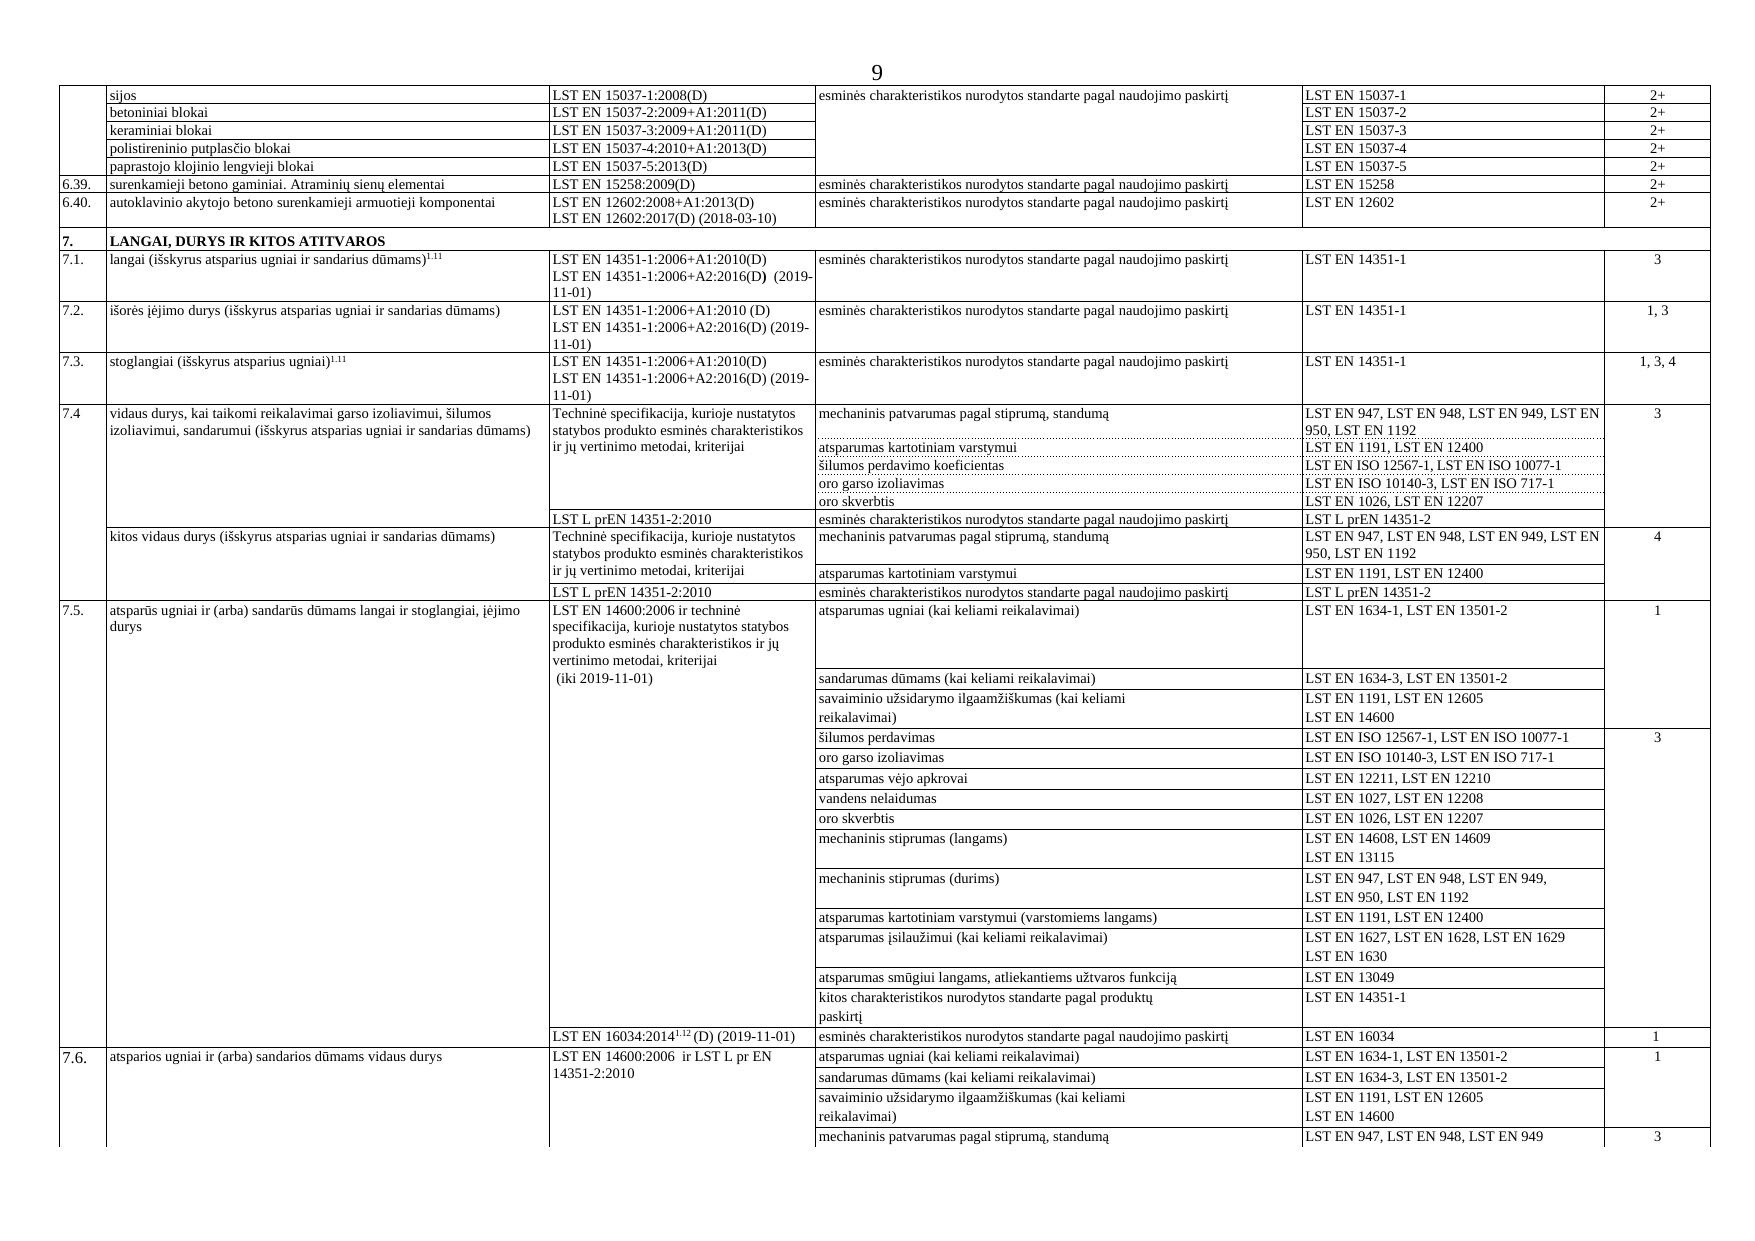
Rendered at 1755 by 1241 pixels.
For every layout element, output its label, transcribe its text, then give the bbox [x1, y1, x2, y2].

table_cell LANGAI, DURYS IR KITOS ATITVAROS [107, 228, 549, 249]
table_cell LST EN 16034 [1303, 1028, 1604, 1047]
table_cell oro skverbtis [816, 810, 1302, 829]
table_cell LST EN ISO 12567-1, LST EN ISO 10077-1 [1303, 456, 1604, 474]
table_cell LST EN 1634-3, LST EN 13501-2 [1303, 669, 1604, 688]
table_cell LST EN 16034:20141.12 (D) (2019-11-01) [550, 1028, 815, 1047]
table_cell [107, 709, 549, 728]
table_cell šilumos perdavimas [816, 729, 1302, 748]
table_cell [107, 1088, 549, 1108]
table_cell [1605, 709, 1710, 728]
table_cell LST EN 14351-1 [1303, 353, 1604, 403]
table_cell [107, 849, 549, 868]
table_cell [1605, 868, 1710, 888]
table_cell 2+ [1605, 122, 1710, 139]
table_cell [1605, 908, 1710, 928]
table_cell LST EN 12602:2008+A1:2013(D) LST EN 12602:2017(D) (2018-03-10) [550, 193, 815, 227]
table_cell [60, 948, 106, 967]
table_cell mechaninis patvarumas pagal stiprumą, standumą [816, 528, 1302, 563]
table_cell LST EN 947, LST EN 948, LST EN 949, LST EN 950, LST EN 1192 [1303, 405, 1604, 438]
table_cell LST EN 15037-1:2008(D) [550, 86, 815, 103]
table_cell 7.4 [60, 405, 106, 438]
table_cell LST EN 1630 [1303, 948, 1604, 967]
table_cell 7.6. [60, 1048, 106, 1067]
table_cell [60, 564, 106, 582]
table_cell [60, 1127, 106, 1147]
table_cell [1605, 967, 1710, 987]
table_cell [107, 1127, 549, 1147]
table_cell LST EN 1634-1, LST EN 13501-2 [1303, 601, 1604, 668]
table_cell atsparumas smūgiui langams, atliekantiems užtvaros funkciją [816, 968, 1302, 987]
table_cell esminės charakteristikos nurodytos standarte pagal naudojimo paskirtį [816, 1028, 1302, 1047]
table_cell [60, 809, 106, 829]
table_cell [550, 728, 815, 748]
table_cell [60, 728, 106, 748]
table_cell LST EN 950, LST EN 1192 [1303, 889, 1604, 908]
table_cell [60, 967, 106, 987]
table_cell [60, 1008, 106, 1027]
table_cell LST EN 947, LST EN 948, LST EN 949 [1303, 1128, 1604, 1147]
table_cell LST EN 14351-1 [1303, 302, 1604, 352]
table_cell [550, 908, 815, 928]
table_cell vandens nelaidumas [816, 790, 1302, 809]
table_cell 1 [1605, 1048, 1710, 1067]
table_cell LST EN 12602 [1303, 193, 1604, 227]
table_cell [1605, 564, 1710, 582]
table_cell [816, 889, 1302, 908]
table_cell Techninė specifikacija, kurioje nustatytos statybos produkto esminės charakteristikos ir jų vertinimo metodai, kriterijai [550, 528, 815, 582]
table_cell LST EN 1027, LST EN 12208 [1303, 790, 1604, 809]
table_cell paprastojo klojinio lengvieji blokai [107, 158, 549, 174]
table_cell LST EN 1191, LST EN 12400 [1303, 438, 1604, 456]
table_cell LST EN 14351-1:2006+A1:2010 (D) LST EN 14351-1:2006+A2:2016(D) (2019-11-01) [550, 302, 815, 352]
table_cell [60, 868, 106, 888]
table_cell [550, 928, 815, 948]
table_cell LST EN 1191, LST EN 12605 [1303, 1089, 1604, 1108]
table_cell polistireninio putplasčio blokai [107, 140, 549, 157]
table_cell [1302, 228, 1604, 249]
table_cell esminės charakteristikos nurodytos standarte pagal naudojimo paskirtį [816, 176, 1302, 192]
table_cell (iki 2019-11-01) [550, 668, 815, 688]
table_cell langai (išskyrus atsparius ugniai ir sandarius dūmams)1.11 [107, 251, 549, 301]
table_cell 2+ [1605, 86, 1710, 103]
table_cell paskirtį [816, 1008, 1302, 1027]
table_cell LST EN 15037-4 [1303, 140, 1604, 157]
table_cell [1605, 1088, 1710, 1108]
table_cell [1605, 928, 1710, 948]
table_cell LST EN 947, LST EN 948, LST EN 949, [1303, 869, 1604, 888]
table_cell [60, 545, 106, 563]
table_cell esminės charakteristikos nurodytos standarte pagal naudojimo paskirtį [816, 193, 1302, 227]
table_cell LST EN 12211, LST EN 12210 [1303, 769, 1604, 788]
table_cell [60, 474, 106, 492]
table_cell [1605, 829, 1710, 849]
table_cell LST EN 1191, LST EN 12400 [1303, 909, 1604, 928]
table_cell LST EN 15037-4:2010+A1:2013(D) [550, 140, 815, 157]
table_cell [550, 829, 815, 849]
table_cell [107, 829, 549, 849]
table_cell stoglangiai (išskyrus atsparius ugniai)1.11 [107, 353, 549, 403]
table_cell atsparumas ugniai (kai keliami reikalavimai) [816, 601, 1302, 668]
table_cell [60, 509, 106, 527]
table_cell [107, 868, 549, 888]
table_cell 3 [1605, 251, 1710, 301]
table_cell LST L prEN 14351-2 [1303, 584, 1604, 600]
table_cell [60, 527, 106, 545]
table_cell savaiminio užsidarymo ilgaamžiškumas (kai keliami [816, 1089, 1302, 1108]
table_cell [107, 1027, 549, 1047]
table_cell 2+ [1605, 158, 1710, 174]
table_cell mechaninis stiprumas (durims) [816, 869, 1302, 888]
table_cell [107, 1108, 549, 1127]
table_cell šilumos perdavimo koeficientas [816, 456, 1302, 474]
table_cell LST EN 1026, LST EN 12207 [1303, 492, 1604, 509]
table_cell atsparumas vėjo apkrovai [816, 769, 1302, 788]
table_cell [1605, 789, 1710, 809]
table_cell autoklavinio akytojo betono surenkamieji armuotieji komponentai [107, 193, 549, 227]
table_cell [550, 1088, 815, 1108]
table_cell [60, 668, 106, 688]
table_cell [1605, 748, 1710, 768]
table_cell [60, 583, 106, 600]
table_cell reikalavimai) [816, 709, 1302, 728]
table_cell 1, 3, 4 [1605, 353, 1710, 403]
table_cell LST EN 1627, LST EN 1628, LST EN 1629 [1303, 929, 1604, 948]
table_cell [107, 967, 549, 987]
table_cell [60, 1067, 106, 1087]
table_cell [550, 948, 815, 967]
table_cell LST EN 1634-3, LST EN 13501-2 [1303, 1068, 1604, 1087]
table_cell [107, 728, 549, 748]
table_cell [107, 988, 549, 1008]
table_cell esminės charakteristikos nurodytos standarte pagal naudojimo paskirtį [816, 510, 1302, 527]
table_cell [60, 889, 106, 908]
table_cell 7.1. [60, 251, 106, 301]
table_cell [550, 868, 815, 888]
table_cell 3 [1605, 729, 1710, 748]
table_cell [1605, 889, 1710, 908]
table_cell atsparumas kartotiniam varstymui (varstomiems langams) [816, 909, 1302, 928]
table_cell LST EN 15037-1 [1303, 86, 1604, 103]
table_cell [816, 849, 1302, 868]
table_cell 2+ [1605, 193, 1710, 227]
table_cell sijos [107, 86, 549, 103]
table_cell LST EN ISO 10140-3, LST EN ISO 717-1 [1303, 749, 1604, 768]
table_cell LST EN 14600 [1303, 1108, 1604, 1127]
table_cell vidaus durys, kai taikomi reikalavimai garso izoliavimui, šilumos izoliavimui, sandarumui (išskyrus atsparias ugniai ir sandarias dūmams) [107, 405, 549, 527]
table_cell [107, 1067, 549, 1087]
table_cell LST EN 14600:2006 ir techninė specifikacija, kurioje nustatytos statybos produkto esminės charakteristikos ir jų vertinimo metodai, kriterijai [550, 601, 815, 668]
table_cell [60, 849, 106, 868]
table_cell reikalavimai) [816, 1108, 1302, 1127]
table_cell [60, 768, 106, 788]
table_cell LST EN 14351-1 [1303, 989, 1604, 1008]
table_cell [550, 809, 815, 829]
table_cell LST EN 15258 [1303, 176, 1604, 192]
table_cell [1605, 849, 1710, 868]
table_cell [107, 889, 549, 908]
table_cell 3 [1605, 405, 1710, 527]
table_cell atsparumas įsilaužimui (kai keliami reikalavimai) [816, 929, 1302, 948]
table_cell LST EN 1191, LST EN 12400 [1303, 565, 1604, 582]
table_cell LST EN 15037-3:2009+A1:2011(D) [550, 122, 815, 139]
table_cell 7. [60, 228, 106, 249]
table_cell [1605, 1108, 1710, 1127]
table_cell LST EN 14351-1:2006+A1:2010(D) LST EN 14351-1:2006+A2:2016(D) (2019-11-01) [550, 251, 815, 301]
table_cell [107, 689, 549, 709]
table_cell [550, 768, 815, 788]
table_cell LST EN 13115 [1303, 849, 1604, 868]
table_cell surenkamieji betono gaminiai. Atraminių sienų elementai [107, 176, 549, 192]
table_cell atsparios ugniai ir (arba) sandarios dūmams vidaus durys [107, 1048, 549, 1067]
table_cell [60, 86, 106, 157]
table_cell LST EN 15037-3 [1303, 122, 1604, 139]
table_cell LST EN 14351-1:2006+A1:2010(D) LST EN 14351-1:2006+A2:2016(D) (2019-11-01) [550, 353, 815, 403]
table_cell [60, 1088, 106, 1108]
table_cell [816, 228, 1302, 249]
table_cell LST EN 947, LST EN 948, LST EN 949, LST EN 950, LST EN 1192 [1303, 528, 1604, 563]
table_cell [60, 829, 106, 849]
table_cell esminės charakteristikos nurodytos standarte pagal naudojimo paskirtį [816, 584, 1302, 600]
table_cell 1 [1605, 1028, 1710, 1047]
table_cell [107, 948, 549, 967]
table_cell [1303, 1008, 1604, 1027]
table_cell [60, 492, 106, 509]
table_cell savaiminio užsidarymo ilgaamžiškumas (kai keliami [816, 690, 1302, 709]
table_cell [60, 1027, 106, 1047]
table_cell mechaninis stiprumas (langams) [816, 830, 1302, 849]
table_cell esminės charakteristikos nurodytos standarte pagal naudojimo paskirtį [816, 251, 1302, 301]
table_cell LST EN 15037-2 [1303, 104, 1604, 121]
table_cell 7.5. [60, 601, 106, 668]
table_cell [107, 789, 549, 809]
table_cell oro garso izoliavimas [816, 749, 1302, 768]
table_cell 6.40. [60, 193, 106, 227]
table_cell [60, 157, 106, 174]
table_cell [1605, 583, 1710, 600]
table_cell esminės charakteristikos nurodytos standarte pagal naudojimo paskirtį [816, 302, 1302, 352]
table_cell [107, 1008, 549, 1027]
table_cell 1 [1605, 601, 1710, 668]
table_cell LST EN 1026, LST EN 12207 [1303, 810, 1604, 829]
table_cell [550, 228, 816, 249]
table_cell 1, 3 [1605, 302, 1710, 352]
table_cell atsparumas ugniai (kai keliami reikalavimai) [816, 1048, 1302, 1067]
table_cell sandarumas dūmams (kai keliami reikalavimai) [816, 1068, 1302, 1087]
table_cell LST EN 14600 [1303, 709, 1604, 728]
table_cell kitos vidaus durys (išskyrus atsparias ugniai ir sandarias dūmams) [107, 528, 549, 600]
table_cell atsparūs ugniai ir (arba) sandarūs dūmams langai ir stoglangiai, įėjimo durys [107, 601, 549, 668]
table_cell betoniniai blokai [107, 104, 549, 121]
table_cell [60, 1108, 106, 1127]
table_cell LST L prEN 14351-2:2010 [550, 510, 815, 527]
table_cell [1605, 768, 1710, 788]
table_cell [550, 988, 815, 1008]
table_cell [60, 748, 106, 768]
table_cell išorės įėjimo durys (išskyrus atsparias ugniai ir sandarias dūmams) [107, 302, 549, 352]
table_cell [1605, 809, 1710, 829]
table_cell [550, 1127, 815, 1147]
table_cell [550, 889, 815, 908]
table_cell [550, 1108, 815, 1127]
table_cell LST L prEN 14351-2:2010 [550, 584, 815, 600]
table_cell oro skverbtis [816, 492, 1302, 509]
table_cell [60, 928, 106, 948]
table_cell kitos charakteristikos nurodytos standarte pagal produktų [816, 989, 1302, 1008]
table_cell [816, 157, 1302, 174]
table_cell 2+ [1605, 104, 1710, 121]
table_cell oro garso izoliavimas [816, 474, 1302, 492]
table_cell [550, 689, 815, 709]
table_cell [1605, 948, 1710, 967]
table_cell 7.3. [60, 353, 106, 403]
table_cell [550, 709, 815, 728]
table_cell [60, 988, 106, 1008]
table_cell 6.39. [60, 176, 106, 192]
table_cell LST EN 15037-5:2013(D) [550, 158, 815, 174]
table_cell 2+ [1605, 176, 1710, 192]
table_cell 4 [1605, 528, 1710, 545]
table_cell [1605, 668, 1710, 688]
table_cell LST EN 1191, LST EN 12605 [1303, 690, 1604, 709]
table_cell [60, 908, 106, 928]
table_cell [107, 748, 549, 768]
table_cell [550, 1008, 815, 1027]
table_cell [60, 456, 106, 474]
table_cell LST EN 13049 [1303, 968, 1604, 987]
table_cell [1605, 1067, 1710, 1087]
table_cell esminės charakteristikos nurodytos standarte pagal naudojimo paskirtį [816, 86, 1302, 157]
table_cell LST EN ISO 12567-1, LST EN ISO 10077-1 [1303, 729, 1604, 748]
table_cell keraminiai blokai [107, 122, 549, 139]
table_cell LST EN ISO 10140-3, LST EN ISO 717-1 [1303, 474, 1604, 492]
table_cell LST EN 14351-1 [1303, 251, 1604, 301]
table_cell sandarumas dūmams (kai keliami reikalavimai) [816, 669, 1302, 688]
table_cell LST EN 14608, LST EN 14609 [1303, 830, 1604, 849]
table_cell LST EN 14600:2006 ir LST L pr EN 14351-2:2010 [550, 1048, 815, 1087]
table_cell [816, 948, 1302, 967]
table_cell [60, 438, 106, 456]
table_cell LST EN 15037-5 [1303, 158, 1604, 174]
table_cell [107, 908, 549, 928]
table_cell [1605, 545, 1710, 563]
table_cell 3 [1605, 1128, 1710, 1147]
table_cell [1605, 1008, 1710, 1027]
table_cell 7.2. [60, 302, 106, 352]
table_cell [107, 809, 549, 829]
table_cell [1605, 988, 1710, 1008]
table_cell [107, 668, 549, 688]
table_cell [107, 928, 549, 948]
table_cell mechaninis patvarumas pagal stiprumą, standumą [816, 405, 1302, 438]
table_cell LST EN 15258:2009(D) [550, 176, 815, 192]
table_cell [550, 849, 815, 868]
table_cell LST EN 1634-1, LST EN 13501-2 [1303, 1048, 1604, 1067]
table_cell [550, 748, 815, 768]
table_cell [60, 789, 106, 809]
table_cell atsparumas kartotiniam varstymui [816, 565, 1302, 582]
table_cell mechaninis patvarumas pagal stiprumą, standumą [816, 1128, 1302, 1147]
table_cell [550, 789, 815, 809]
table_cell [60, 689, 106, 709]
table_cell LST L prEN 14351-2 [1303, 510, 1604, 527]
table_cell [1605, 689, 1710, 709]
table_cell esminės charakteristikos nurodytos standarte pagal naudojimo paskirtį [816, 353, 1302, 403]
table_cell 2+ [1605, 140, 1710, 157]
table_cell atsparumas kartotiniam varstymui [816, 438, 1302, 456]
table_cell [550, 967, 815, 987]
table_cell Techninė specifikacija, kurioje nustatytos statybos produkto esminės charakteristikos ir jų vertinimo metodai, kriterijai [550, 405, 815, 509]
table_cell LST EN 15037-2:2009+A1:2011(D) [550, 104, 815, 121]
table_cell [60, 709, 106, 728]
table_cell [107, 768, 549, 788]
table_cell [1605, 228, 1710, 249]
